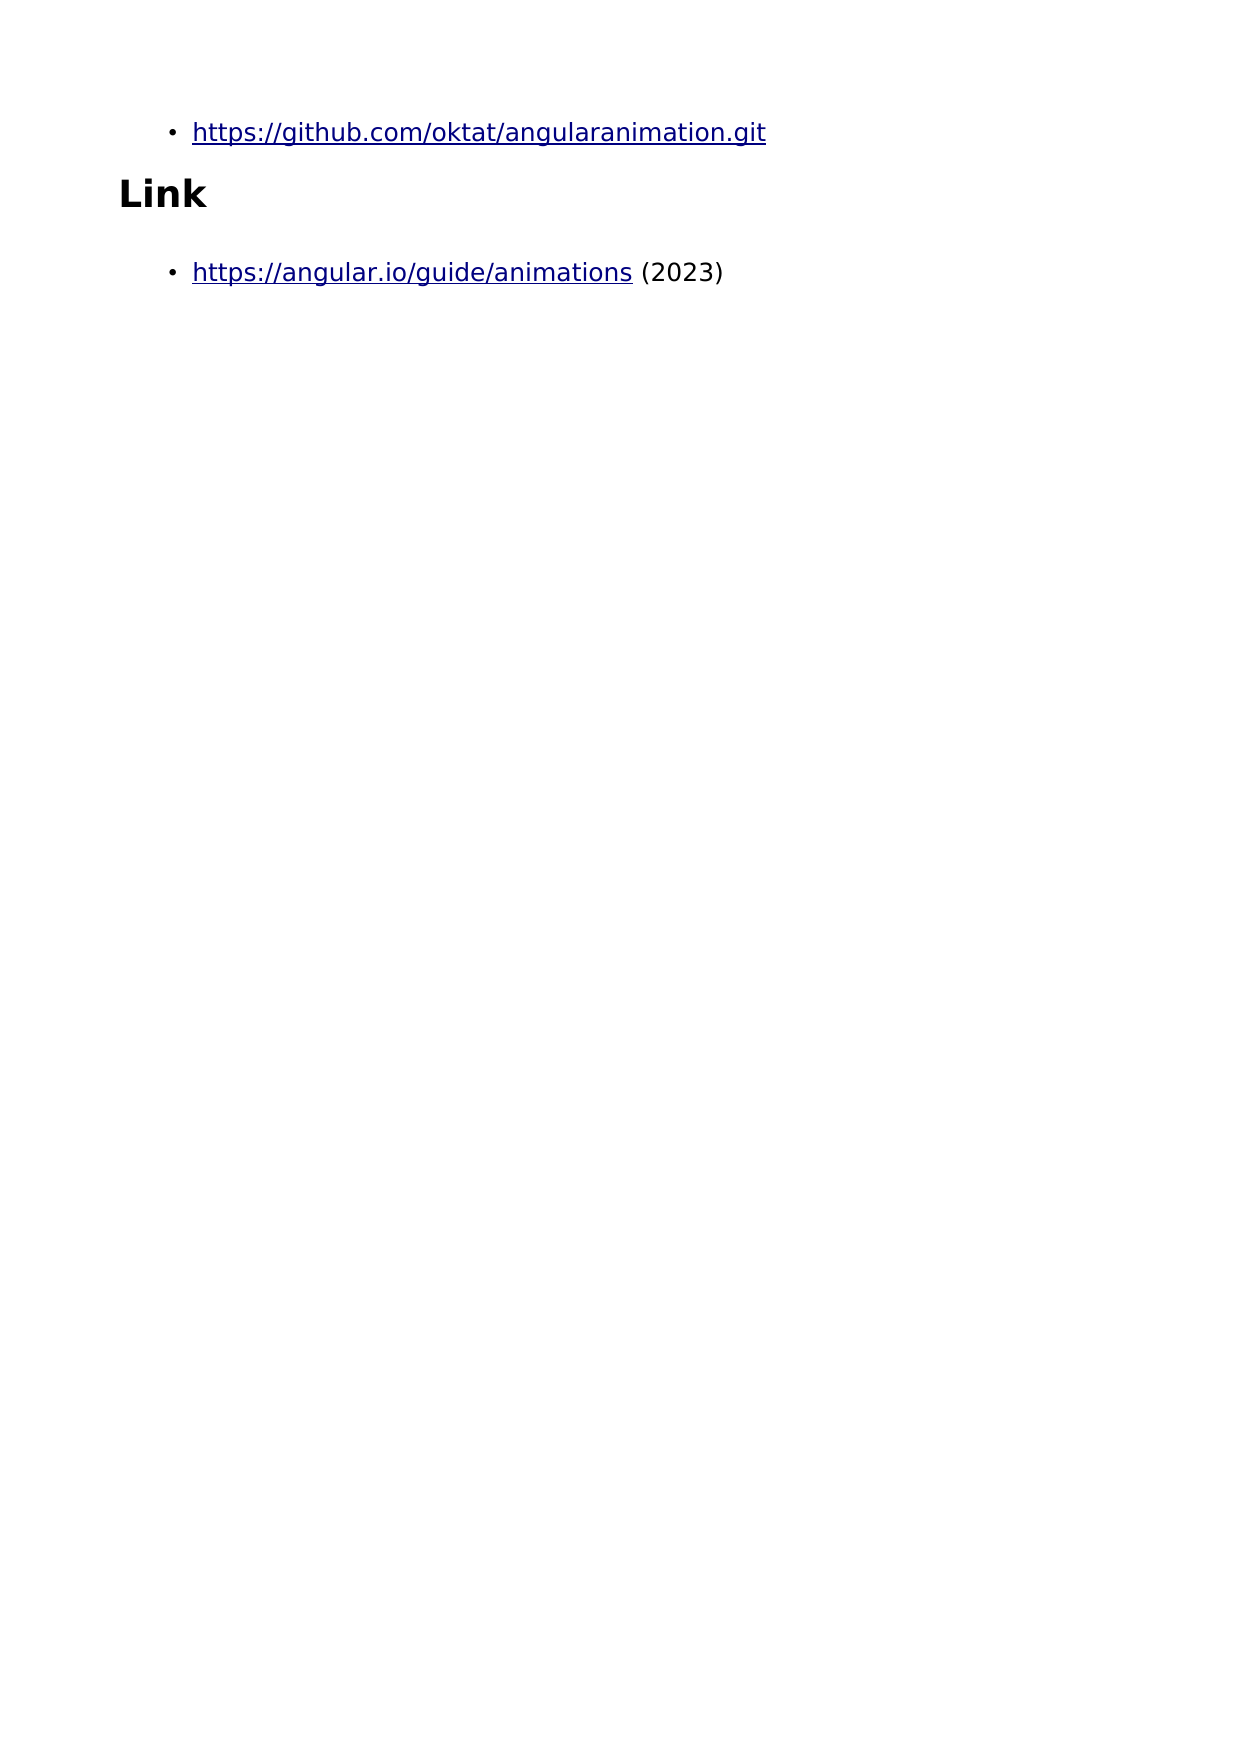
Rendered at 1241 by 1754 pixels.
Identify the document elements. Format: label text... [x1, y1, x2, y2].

list https://angular.io/guide/animations (2023) [177, 258, 1122, 287]
list https://github.com/oktat/angularanimation.git [177, 118, 1122, 147]
subtitle Link [118, 172, 1122, 216]
